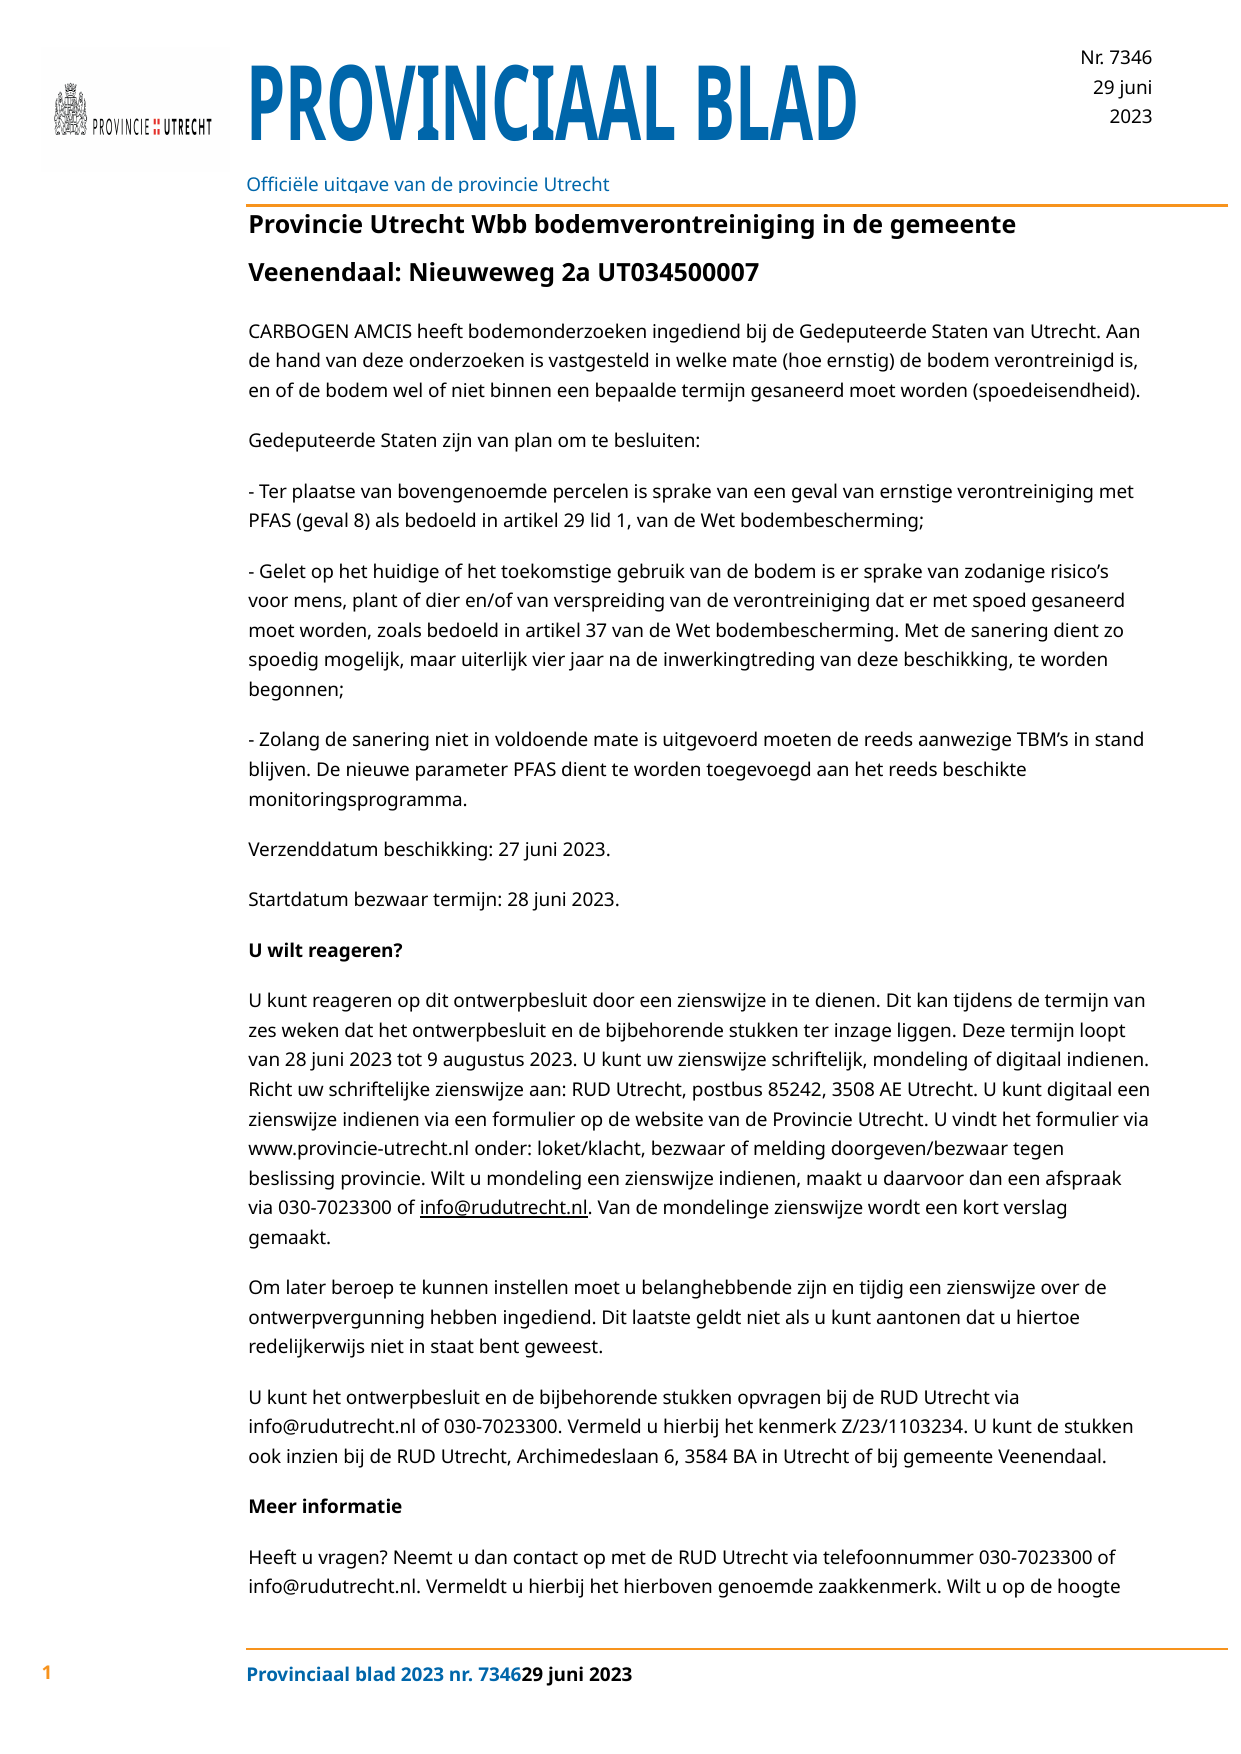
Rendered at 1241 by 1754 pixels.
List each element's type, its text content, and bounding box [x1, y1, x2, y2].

picture [41, 47, 231, 172]
text Om later beroep te kunnen instellen moet u belanghebbende zijn en tijdig een zienswijze over de ontwerpvergunning hebben ingediend. Dit laatste geldt niet als u kunt aantonen dat u hiertoe redelijkerwijs niet in staat bent geweest. [248, 1274, 1152, 1359]
text Verzenddatum beschikking: 27 juni 2023. [248, 836, 1152, 862]
text U kunt het ontwerpbesluit en de bijbehorende stukken opvragen bij de RUD Utrecht via info@rudutrecht.nl of 030-7023300. Vermeld u hierbij het kenmerk Z/23/1103234. U kunt de stukken ook inzien bij de RUD Utrecht, Archimedeslaan 6, 3584 BA in Utrecht of bij gemeente Veenendaal. [248, 1384, 1152, 1469]
text CARBOGEN AMCIS heeft bodemonderzoeken ingediend bij de Gedeputeerde Staten van Utrecht. Aan de hand van deze onderzoeken is vastgesteld in welke mate (hoe ernstig) de bodem verontreinigd is, en of de bodem wel of niet binnen een bepaalde termijn gesaneerd moet worden (spoedeisendheid). [248, 318, 1152, 403]
text U wilt reageren? [248, 937, 1152, 963]
text Heeft u vragen? Neemt u dan contact op met de RUD Utrecht via telefoonnummer 030-7023300 of info@rudutrecht.nl. Vermeldt u hierbij het hierboven genoemde zaakkenmerk. Wilt u op de hoogte [248, 1544, 1152, 1599]
text Startdatum bezwaar termijn: 28 juni 2023. [248, 887, 1152, 912]
text - Gelet op het huidige of het toekomstige gebruik van de bodem is er sprake van zodanige risico’s voor mens, plant of dier en/of van verspreiding van de verontreiniging dat er met spoed gesaneerd moet worden, zoals bedoeld in artikel 37 van de Wet bodembescherming. Met de sanering dient zo spoedig mogelijk, maar uiterlijk vier jaar na de inwerkingtreding van deze beschikking, te worden begonnen; [248, 558, 1152, 702]
text Meer informatie [248, 1494, 1152, 1519]
text - Zolang de sanering niet in voldoende mate is uitgevoerd moeten de reeds aanwezige TBM’s in stand blijven. De nieuwe parameter PFAS dient te worden toegevoegd aan het reeds beschikte monitoringsprogramma. [248, 727, 1152, 812]
text Provincie Utrecht Wbb bodemverontreiniging in de gemeente Veenendaal: Nieuweweg 2a UT034500007 [248, 207, 1152, 288]
text Gedeputeerde Staten zijn van plan om te besluiten: [248, 427, 1152, 453]
text - Ter plaatse van bovengenoemde percelen is sprake van een geval van ernstige verontreiniging met PFAS (geval 8) als bedoeld in artikel 29 lid 1, van de Wet bodembescherming; [248, 478, 1152, 533]
text U kunt reageren op dit ontwerpbesluit door een zienswijze in te dienen. Dit kan tijdens de termijn van zes weken dat het ontwerpbesluit en de bijbehorende stukken ter inzage liggen. Deze termijn loopt van 28 juni 2023 tot 9 augustus 2023. U kunt uw zienswijze schriftelijk, mondeling of digitaal indienen. Richt uw schriftelijke zienswijze aan: RUD Utrecht, postbus 85242, 3508 AE Utrecht. U kunt digitaal een zienswijze indienen via een formulier op de website van de Provincie Utrecht. U vindt het formulier via www.provincie-utrecht.nl onder: loket/klacht, bezwaar of melding doorgeven/bezwaar tegen beslissing provincie. Wilt u mondeling een zienswijze indienen, maakt u daarvoor dan een afspraak via 030-7023300 of info@rudutrecht.nl. Van de mondelinge zienswijze wordt een kort verslag gemaakt. [248, 987, 1152, 1250]
